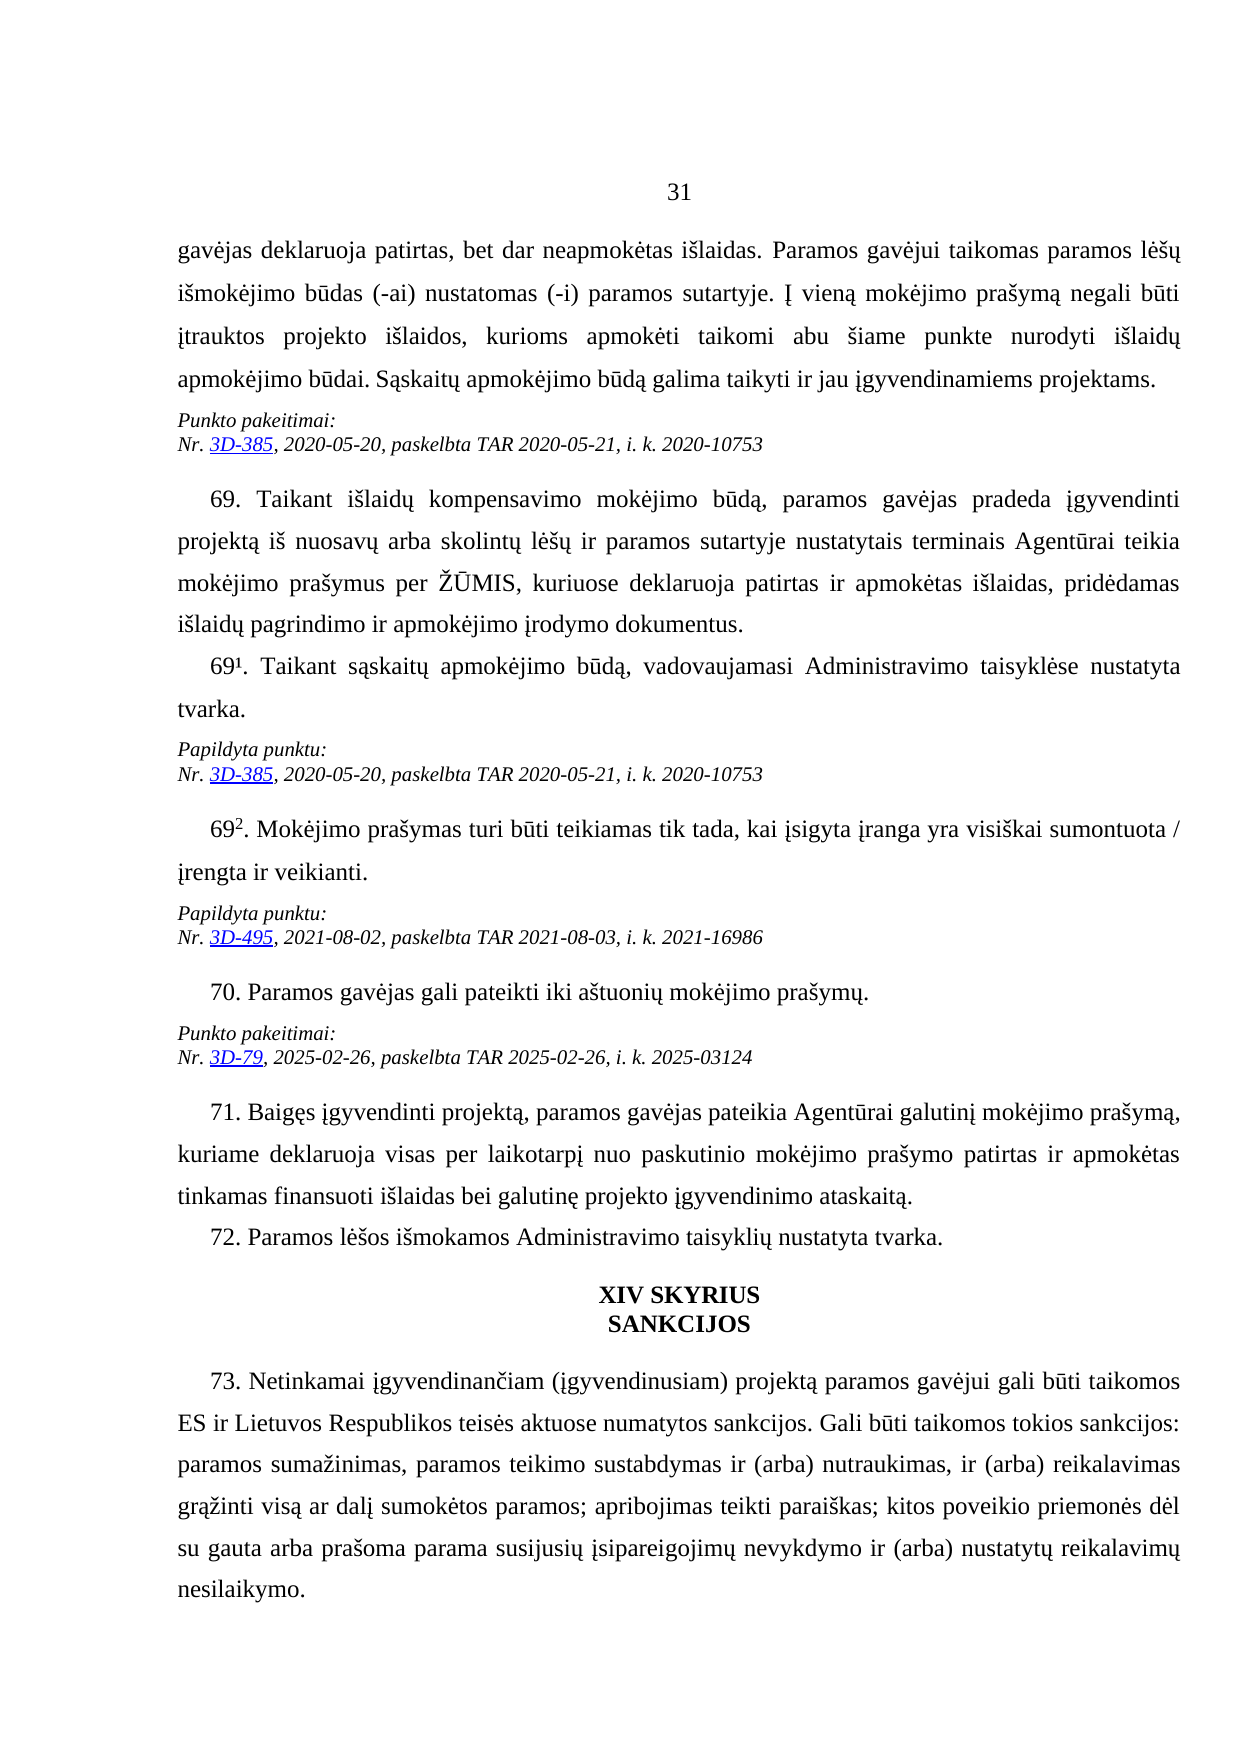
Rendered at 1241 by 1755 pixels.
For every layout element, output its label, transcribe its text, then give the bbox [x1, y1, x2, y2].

text 70. Paramos gavėjas gali pateikti iki aštuonių mokėjimo prašymų. [177, 977, 1181, 1006]
text 692. Mokėjimo prašymas turi būti teikiamas tik tada, kai įsigyta įranga yra visiškai sumontuota / įrengta ir veikianti. [177, 814, 1181, 886]
text 69¹. Taikant sąskaitų apmokėjimo būdą, vadovaujamasi Administravimo taisyklėse nustatyta tvarka. [177, 651, 1181, 723]
text 72. Paramos lėšos išmokamos Administravimo taisyklių nustatyta tvarka. [177, 1222, 1181, 1251]
text XIV SKYRIUS [177, 1280, 1181, 1309]
text Nr. 3D-495, 2021-08-02, paskelbta TAR 2021-08-03, i. k. 2021-16986 [177, 924, 1181, 949]
text Nr. 3D-385, 2020-05-20, paskelbta TAR 2020-05-21, i. k. 2020-10753 [177, 432, 1181, 456]
text gavėjas deklaruoja patirtas, bet dar neapmokėtas išlaidas. Paramos gavėjui taikomas paramos lėšų išmokėjimo būdas (-ai) nustatomas (-i) paramos sutartyje. Į vieną mokėjimo prašymą negali būti įtrauktos projekto išlaidos, kurioms apmokėti taikomi abu šiame punkte nurodyti išlaidų apmokėjimo būdai. Sąskaitų apmokėjimo būdą galima taikyti ir jau įgyvendinamiems projektams. [177, 235, 1181, 393]
text 73. Netinkamai įgyvendinančiam (įgyvendinusiam) projektą paramos gavėjui gali būti taikomos ES ir Lietuvos Respublikos teisės aktuose numatytos sankcijos. Gali būti taikomos tokios sankcijos: paramos sumažinimas, paramos teikimo sustabdymas ir (arba) nutraukimas, ir (arba) reikalavimas grąžinti visą ar dalį sumokėtos paramos; apribojimas teikti paraiškas; kitos poveikio priemonės dėl su gauta arba prašoma parama susijusių įsipareigojimų nevykdymo ir (arba) nustatytų reikalavimų nesilaikymo. [177, 1366, 1181, 1603]
text Papildyta punktu: [177, 901, 1181, 924]
text 71. Baigęs įgyvendinti projektą, paramos gavėjas pateikia Agentūrai galutinį mokėjimo prašymą, kuriame deklaruoja visas per laikotarpį nuo paskutinio mokėjimo prašymo patirtas ir apmokėtas tinkamas finansuoti išlaidas bei galutinę projekto įgyvendinimo ataskaitą. [177, 1097, 1181, 1209]
text Papildyta punktu: [177, 737, 1181, 761]
text Nr. 3D-385, 2020-05-20, paskelbta TAR 2020-05-21, i. k. 2020-10753 [177, 761, 1181, 786]
text Nr. 3D-79, 2025-02-26, paskelbta TAR 2025-02-26, i. k. 2025-03124 [177, 1044, 1181, 1069]
text Punkto pakeitimai: [177, 408, 1181, 432]
text Punkto pakeitimai: [177, 1021, 1181, 1044]
text SANKCIJOS [177, 1309, 1181, 1337]
text 69. Taikant išlaidų kompensavimo mokėjimo būdą, paramos gavėjas pradeda įgyvendinti projektą iš nuosavų arba skolintų lėšų ir paramos sutartyje nustatytais terminais Agentūrai teikia mokėjimo prašymus per ŽŪMIS, kuriuose deklaruoja patirtas ir apmokėtas išlaidas, pridėdamas išlaidų pagrindimo ir apmokėjimo įrodymo dokumentus. [177, 484, 1181, 638]
